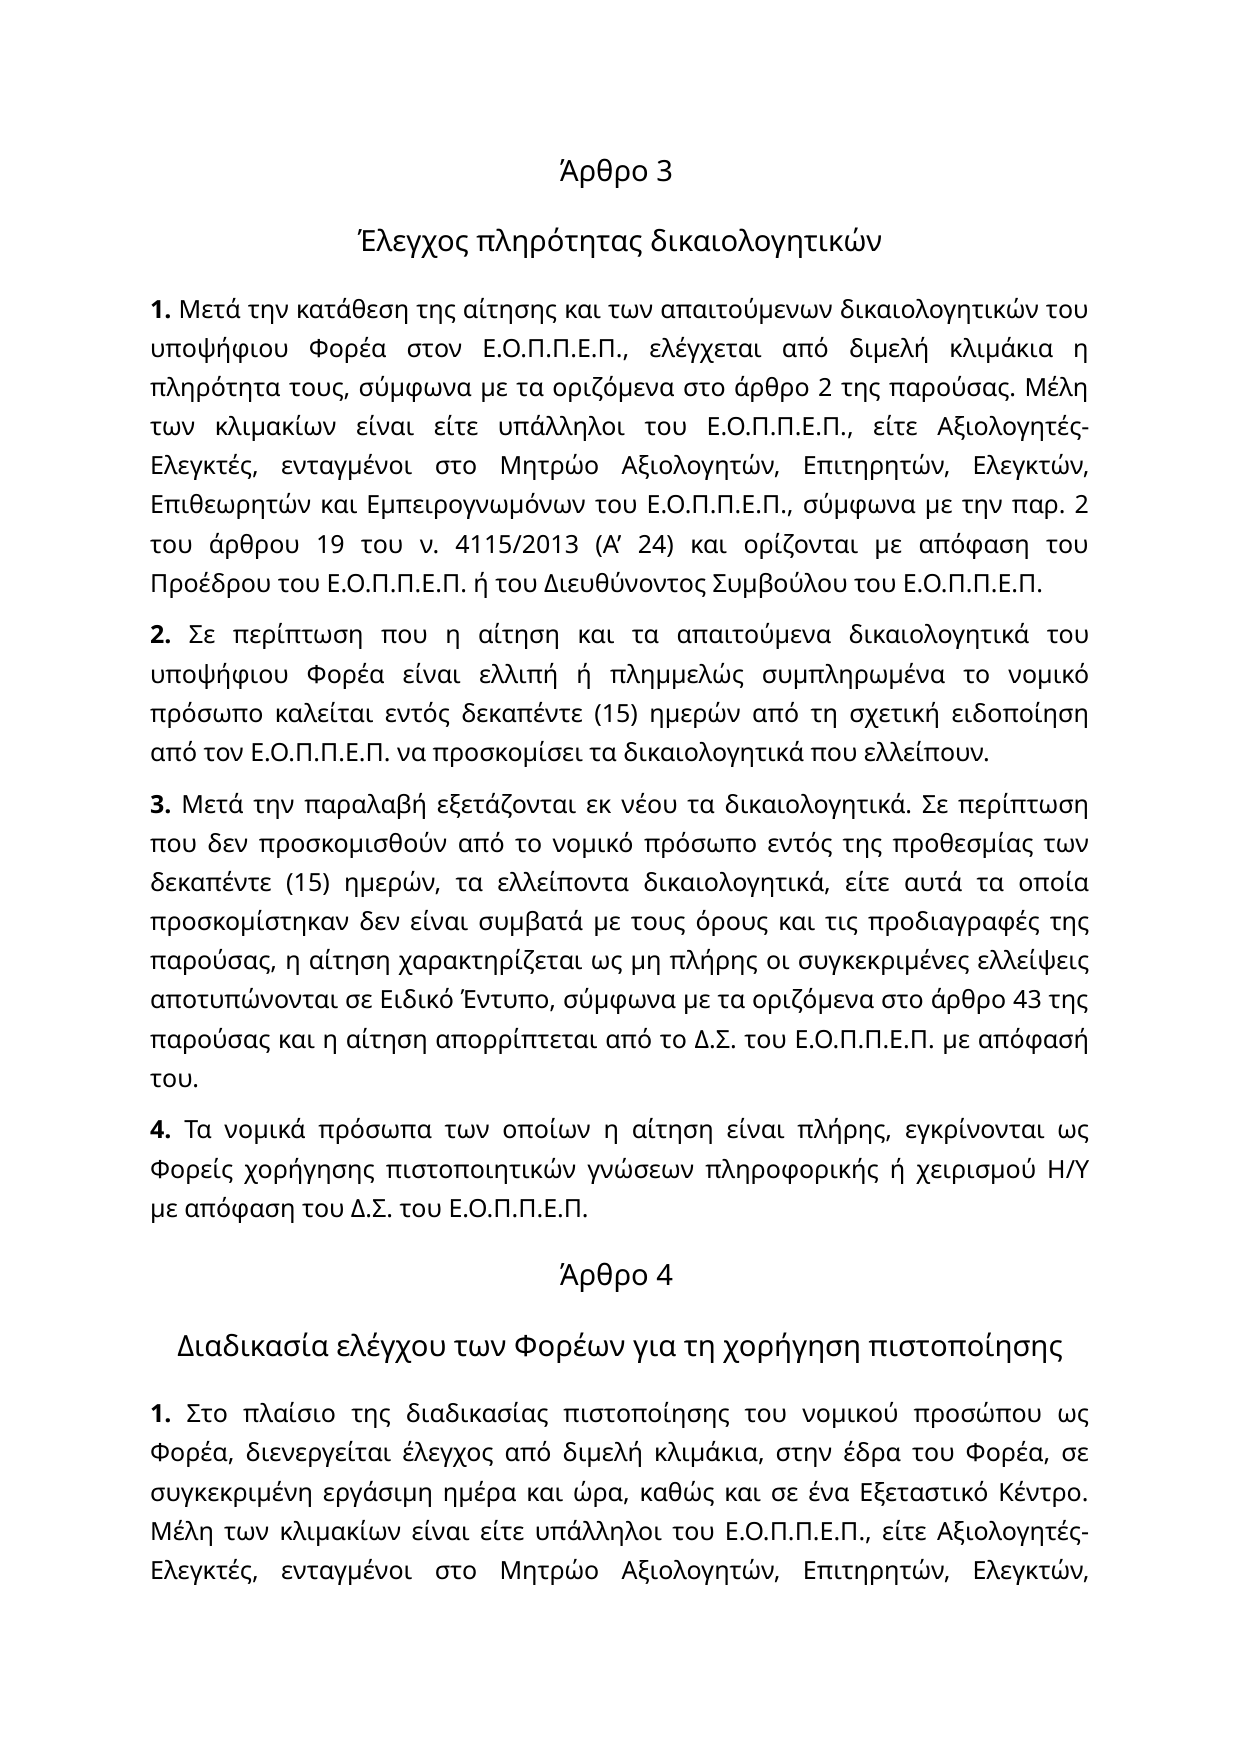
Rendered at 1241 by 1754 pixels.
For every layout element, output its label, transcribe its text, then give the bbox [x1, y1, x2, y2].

text 4. Τα νομικά πρόσωπα των οποίων η αίτηση είναι πλήρης, εγκρίνονται ως Φορείς χορήγησης πιστοποιητικών γνώσεων πληροφορικής ή χειρισμού Η/Υ με απόφαση του Δ.Σ. του Ε.Ο.Π.Π.Ε.Π. [150, 1112, 1090, 1224]
text 1. Στο πλαίσιο της διαδικασίας πιστοποίησης του νομικού προσώπου ως Φορέα, διενεργείται έλεγχος από διμελή κλιμάκια, στην έδρα του Φορέα, σε συγκεκριμένη εργάσιμη ημέρα και ώρα, καθώς και σε ένα Εξεταστικό Κέντρο. Μέλη των κλιμακίων είναι είτε υπάλληλοι του Ε.Ο.Π.Π.Ε.Π., είτε Αξιολογητές- Ελεγκτές, ενταγμένοι στο Μητρώο Αξιολογητών, Επιτηρητών, Ελεγκτών, [150, 1396, 1090, 1587]
subtitle Διαδικασία ελέγχου των Φορέων για τη χορήγηση πιστοποίησης [150, 1325, 1090, 1365]
subtitle Άρθρο 4 [150, 1254, 1090, 1294]
subtitle Έλεγχος πληρότητας δικαιολογητικών [150, 221, 1090, 260]
text 2. Σε περίπτωση που η αίτηση και τα απαιτούμενα δικαιολογητικά του υποψήφιου Φορέα είναι ελλιπή ή πλημμελώς συμπληρωμένα το νομικό πρόσωπο καλείται εντός δεκαπέντε (15) ημερών από τη σχετική ειδοποίηση από τον Ε.Ο.Π.Π.Ε.Π. να προσκομίσει τα δικαιολογητικά που ελλείπουν. [150, 617, 1090, 769]
subtitle Άρθρο 3 [150, 150, 1090, 190]
text 3. Μετά την παραλαβή εξετάζονται εκ νέου τα δικαιολογητικά. Σε περίπτωση που δεν προσκομισθούν από το νομικό πρόσωπο εντός της προθεσμίας των δεκαπέντε (15) ημερών, τα ελλείποντα δικαιολογητικά, είτε αυτά τα οποία προσκομίστηκαν δεν είναι συμβατά με τους όρους και τις προδιαγραφές της παρούσας, η αίτηση χαρακτηρίζεται ως μη πλήρης οι συγκεκριμένες ελλείψεις αποτυπώνονται σε Ειδικό Έντυπο, σύμφωνα με τα οριζόμενα στο άρθρο 43 της παρούσας και η αίτηση απορρίπτεται από το Δ.Σ. του Ε.Ο.Π.Π.Ε.Π. με απόφασή του. [150, 786, 1090, 1094]
text 1. Μετά την κατάθεση της αίτησης και των απαιτούμενων δικαιολογητικών του υποψήφιου Φορέα στον Ε.Ο.Π.Π.Ε.Π., ελέγχεται από διμελή κλιμάκια η πληρότητα τους, σύμφωνα με τα οριζόμενα στο άρθρο 2 της παρούσας. Μέλη των κλιμακίων είναι είτε υπάλληλοι του Ε.Ο.Π.Π.Ε.Π., είτε Αξιολογητές- Ελεγκτές, ενταγμένοι στο Μητρώο Αξιολογητών, Επιτηρητών, Ελεγκτών, Επιθεωρητών και Εμπειρογνωμόνων του Ε.Ο.Π.Π.Ε.Π., σύμφωνα με την παρ. 2 του άρθρου 19 του ν. 4115/2013 (Α’ 24) και ορίζονται με απόφαση του Προέδρου του Ε.Ο.Π.Π.Ε.Π. ή του Διευθύνοντος Συμβούλου του Ε.Ο.Π.Π.Ε.Π. [150, 291, 1090, 599]
